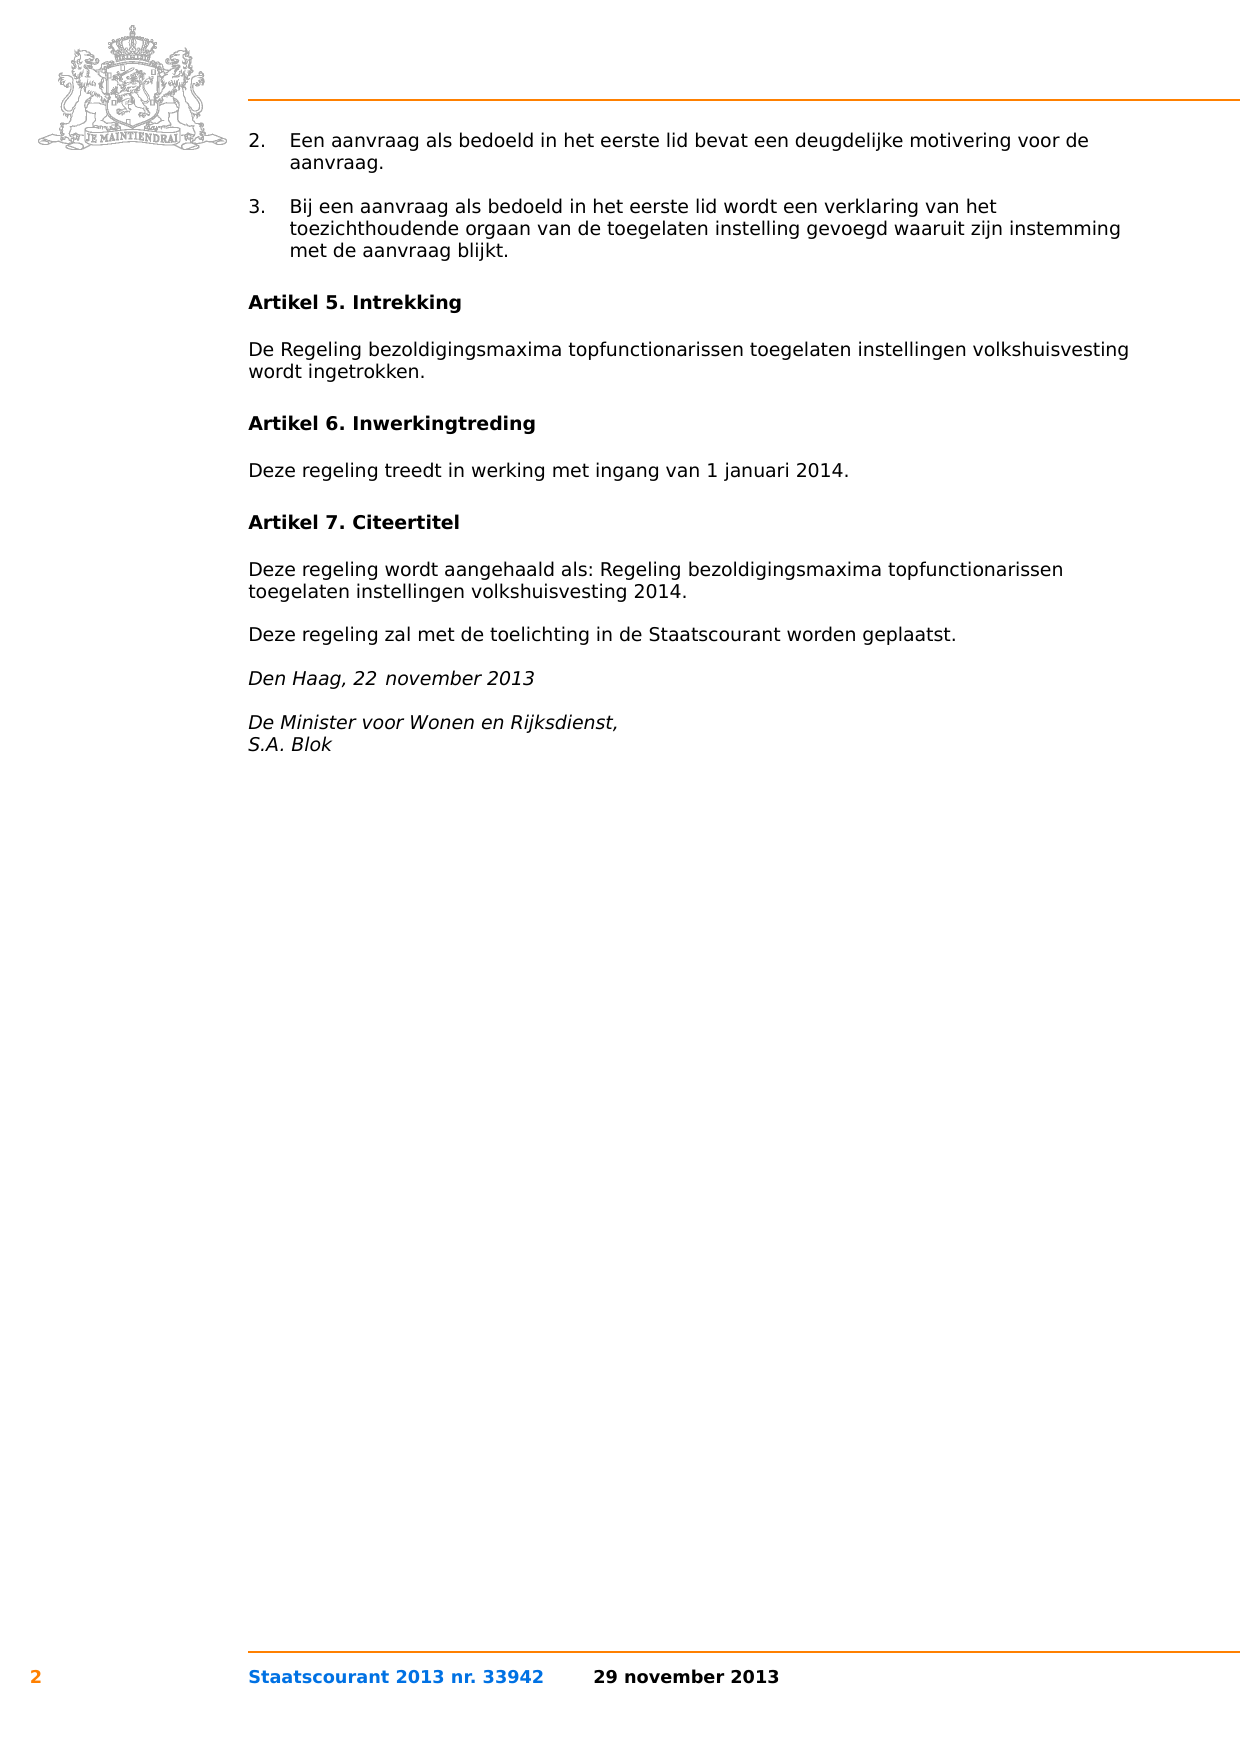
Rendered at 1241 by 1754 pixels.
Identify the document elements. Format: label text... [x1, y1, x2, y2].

text 2. Een aanvraag als bedoeld in het eerste lid bevat een deugdelijke motivering voor de aanvraag. [248, 130, 1163, 174]
text Deze regeling treedt in werking met ingang van 1 januari 2014. [248, 459, 1163, 482]
text Den Haag, 22 november 2013 [248, 668, 1163, 690]
text Deze regeling zal met de toelichting in de Staatscourant worden geplaatst. [248, 624, 1163, 646]
text De Minister voor Wonen en Rijksdienst, S.A. Blok [248, 712, 1163, 756]
picture [38, 25, 227, 150]
subtitle Artikel 5. Intrekking [248, 292, 1163, 314]
text 3. Bij een aanvraag als bedoeld in het eerste lid wordt een verklaring van het toezichthoudende orgaan van de toegelaten instelling gevoegd waaruit zijn instemming met de aanvraag blijkt. [248, 196, 1163, 262]
subtitle Artikel 6. Inwerkingtreding [248, 413, 1163, 434]
subtitle Artikel 7. Citeertitel [248, 512, 1163, 533]
text De Regeling bezoldigingsmaxima topfunctionarissen toegelaten instellingen volkshuisvesting wordt ingetrokken. [248, 339, 1163, 383]
text Deze regeling wordt aangehaald als: Regeling bezoldigingsmaxima topfunctionarissen toegelaten instellingen volkshuisvesting 2014. [248, 558, 1163, 602]
